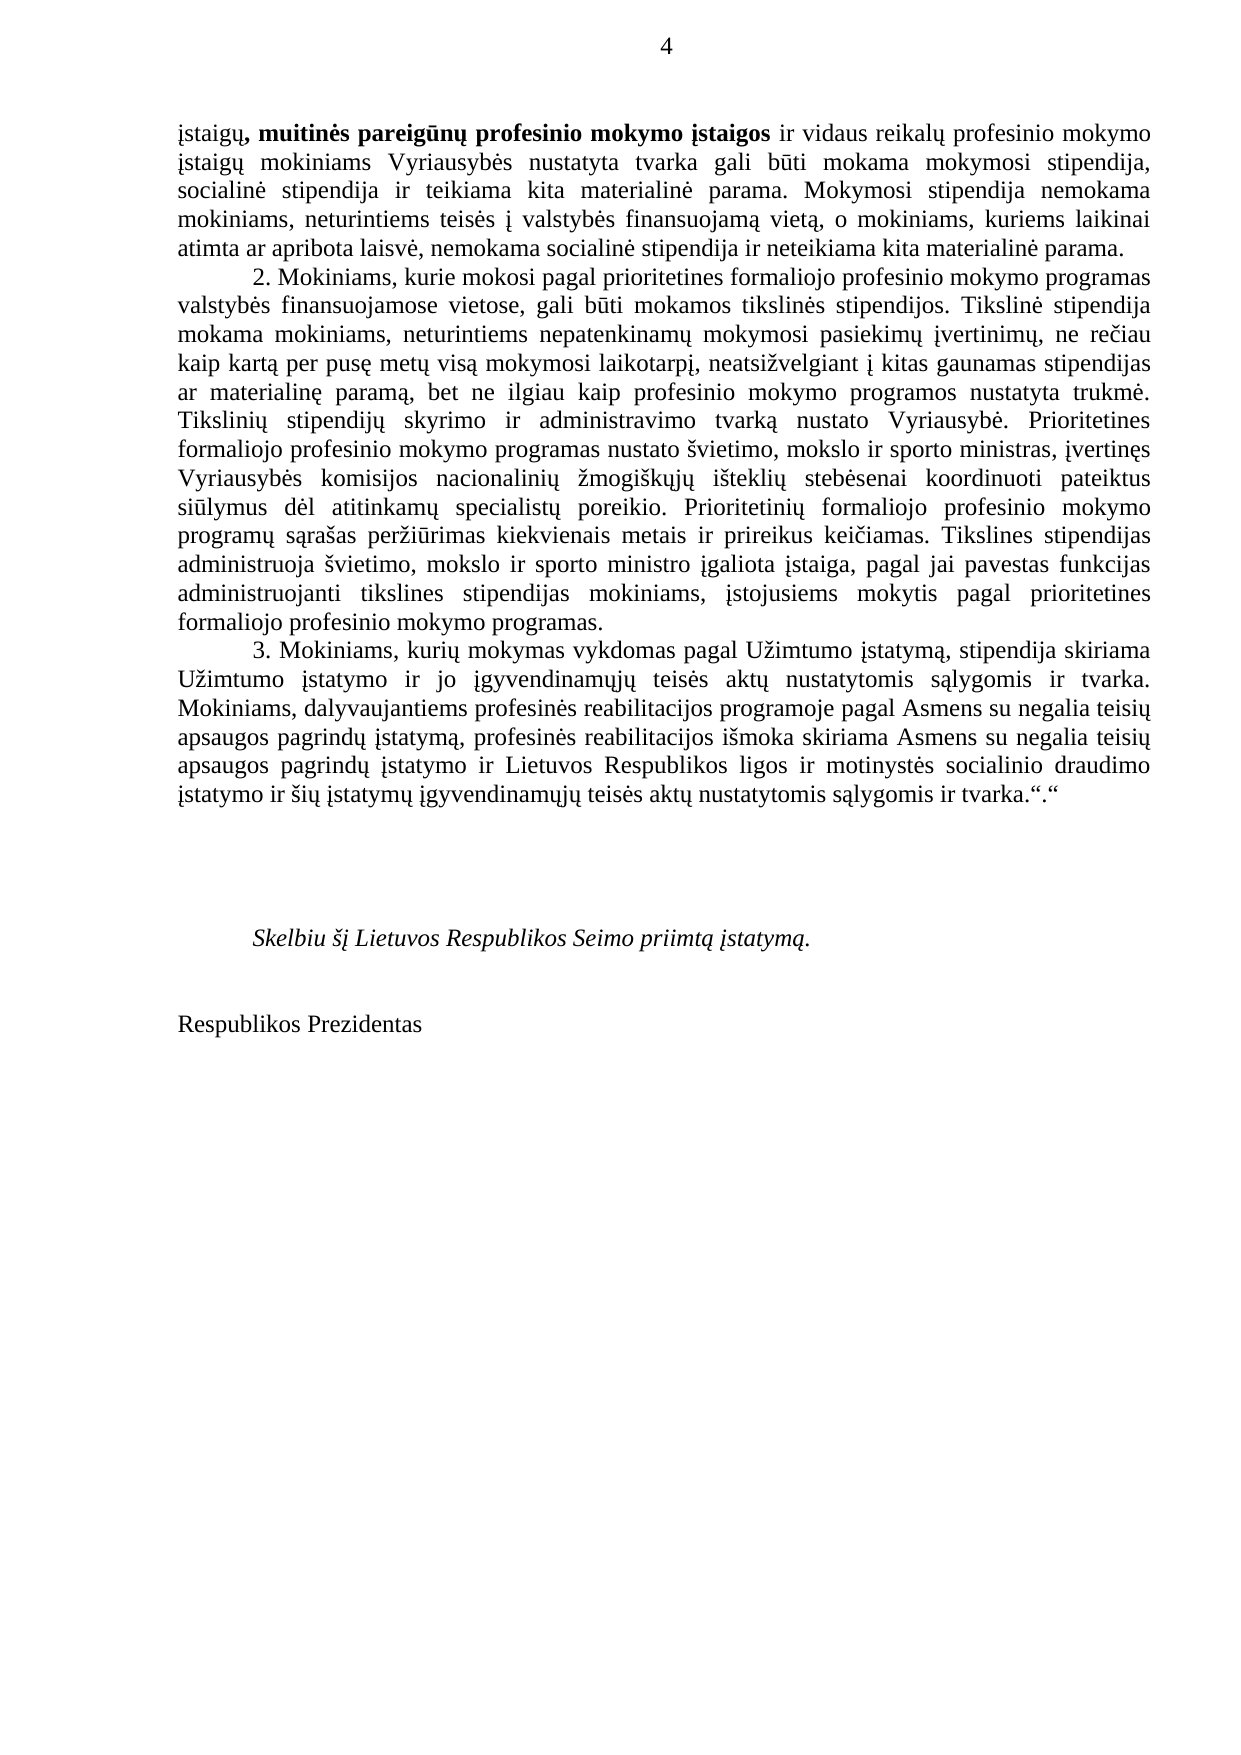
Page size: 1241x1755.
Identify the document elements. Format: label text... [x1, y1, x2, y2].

text Respublikos Prezidentas [177, 1009, 1152, 1038]
text įstaigų, muitinės pareigūnų profesinio mokymo įstaigos ir vidaus reikalų profesinio mokymo įstaigų mokiniams Vyriausybės nustatyta tvarka gali būti mokama mokymosi stipendija, socialinė stipendija ir teikiama kita materialinė parama. Mokymosi stipendija nemokama mokiniams, neturintiems teisės į valstybės finansuojamą vietą, o mokiniams, kuriems laikinai atimta ar apribota laisvė, nemokama socialinė stipendija ir neteikiama kita materialinė parama. [177, 118, 1152, 262]
text 2. Mokiniams, kurie mokosi pagal prioritetines formaliojo profesinio mokymo programas valstybės finansuojamose vietose, gali būti mokamos tikslinės stipendijos. Tikslinė stipendija mokama mokiniams, neturintiems nepatenkinamų mokymosi pasiekimų įvertinimų, ne rečiau kaip kartą per pusę metų visą mokymosi laikotarpį, neatsižvelgiant į kitas gaunamas stipendijas ar materialinę paramą, bet ne ilgiau kaip profesinio mokymo programos nustatyta trukmė. Tikslinių stipendijų skyrimo ir administravimo tvarką nustato Vyriausybė. Prioritetines formaliojo profesinio mokymo programas nustato švietimo, mokslo ir sporto ministras, įvertinęs Vyriausybės komisijos nacionalinių žmogiškųjų išteklių stebėsenai koordinuoti pateiktus siūlymus dėl atitinkamų specialistų poreikio. Prioritetinių formaliojo profesinio mokymo programų sąrašas peržiūrimas kiekvienais metais ir prireikus keičiamas. Tikslines stipendijas administruoja švietimo, mokslo ir sporto ministro įgaliota įstaiga, pagal jai pavestas funkcijas administruojanti tikslines stipendijas mokiniams, įstojusiems mokytis pagal prioritetines formaliojo profesinio mokymo programas. [177, 262, 1152, 636]
text 3. Mokiniams, kurių mokymas vykdomas pagal Užimtumo įstatymą, stipendija skiriama Užimtumo įstatymo ir jo įgyvendinamųjų teisės aktų nustatytomis sąlygomis ir tvarka. Mokiniams, dalyvaujantiems profesinės reabilitacijos programoje pagal Asmens su negalia teisių apsaugos pagrindų įstatymą, profesinės reabilitacijos išmoka skiriama Asmens su negalia teisių apsaugos pagrindų įstatymo ir Lietuvos Respublikos ligos ir motinystės socialinio draudimo įstatymo ir šių įstatymų įgyvendinamųjų teisės aktų nustatytomis sąlygomis ir tvarka.“.“ [177, 636, 1152, 808]
text Skelbiu šį Lietuvos Respublikos Seimo priimtą įstatymą. [177, 923, 1152, 952]
